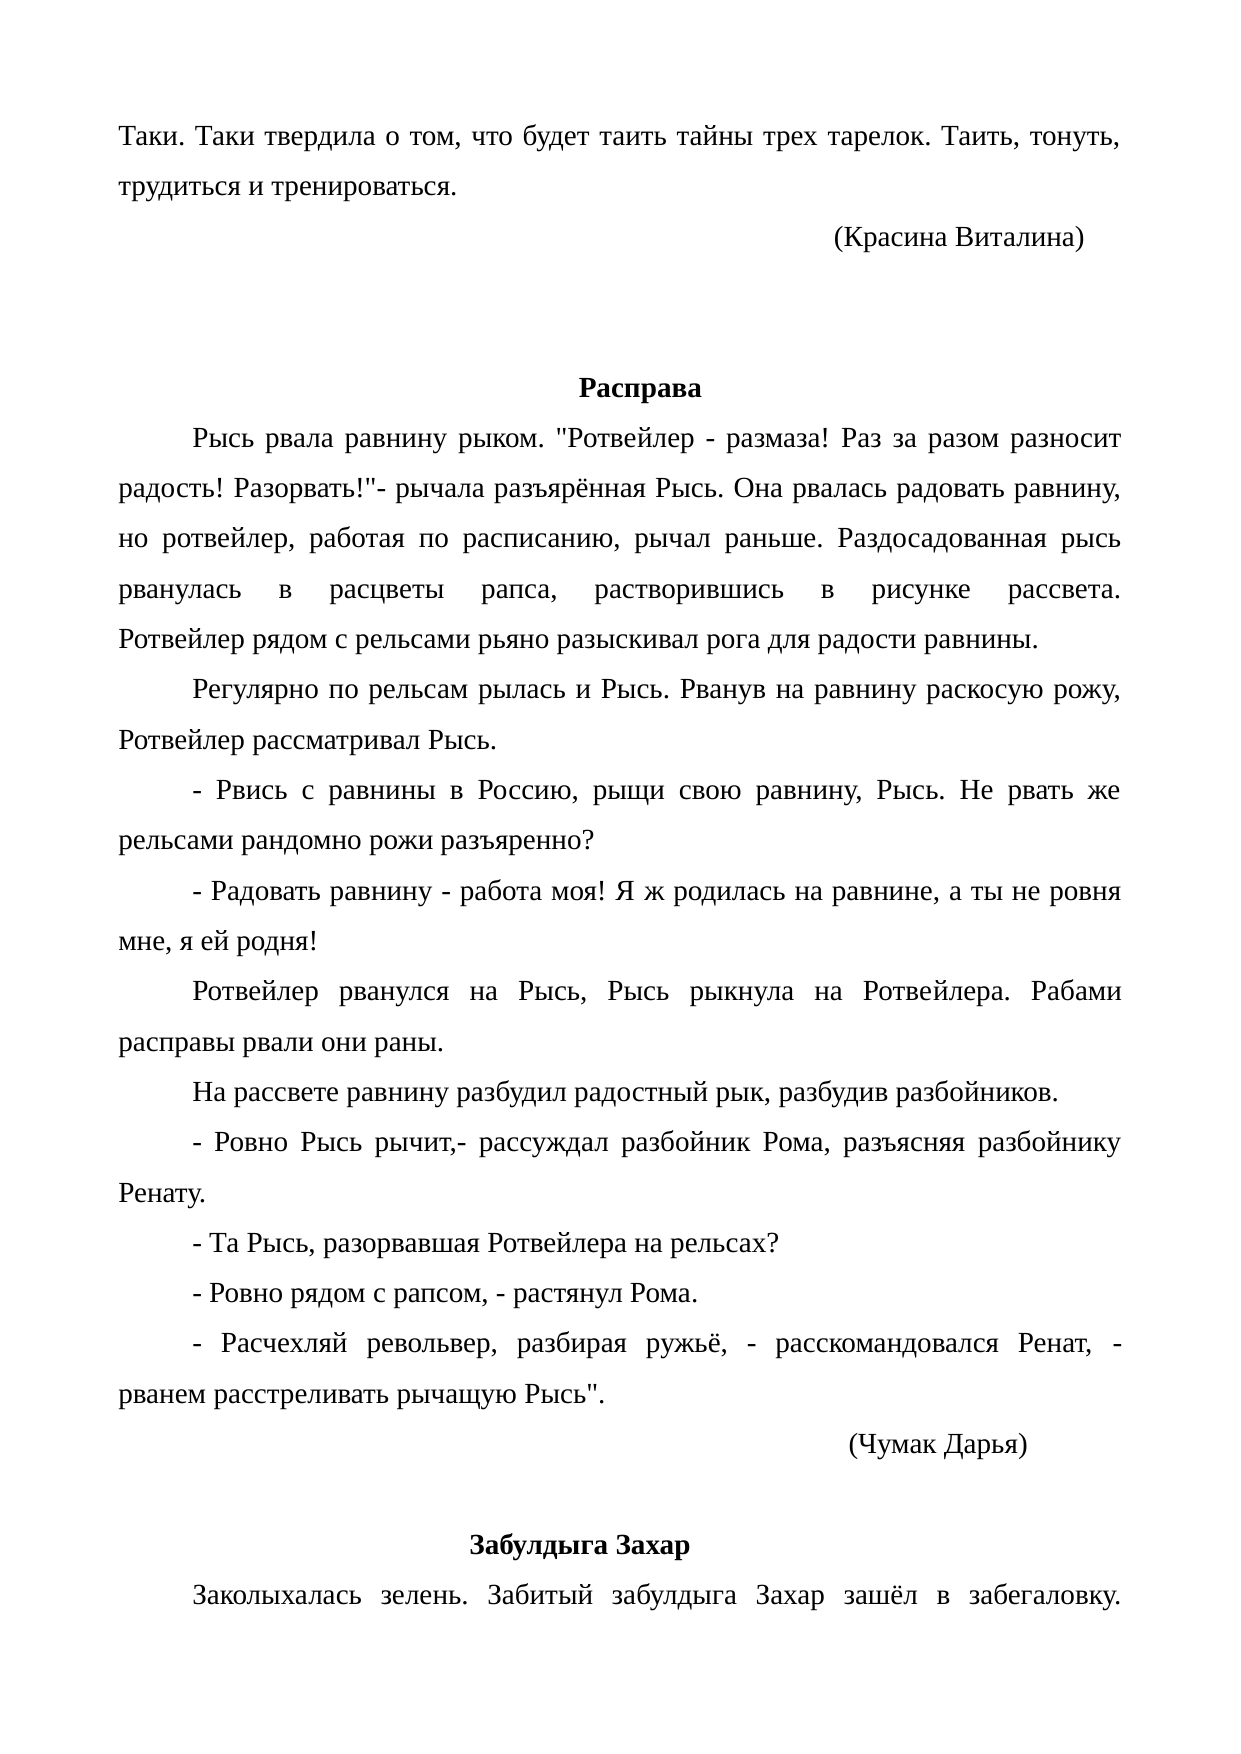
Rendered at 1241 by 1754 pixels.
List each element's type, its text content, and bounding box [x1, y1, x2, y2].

text (Чумак Дарья) [118, 1426, 1122, 1460]
text - Радовать равнину - работа моя! Я ж родилась на равнине, а ты не ровня мне, я ей родня! [118, 873, 1122, 957]
text (Красина Виталина) [118, 219, 1122, 252]
text Расправа [118, 118, 129, 159]
text - Та Рысь, разорвавшая Ротвейлера на рельсах? [118, 1225, 1122, 1258]
text - Ровно Рысь рычит,- рассуждал разбойник Рома, разъясняя разбойнику Ренату. [118, 1124, 1122, 1208]
text Рысь рвала равнину рыком. "Ротвейлер - размаза! Раз за разом разносит радость! Разорвать!"- рычала разъярённая Рысь. Она рвалась радовать равнину, но ротвейлер, работая по расписанию, рычал раньше. Раздосадованная рысь рванулась в расцветы рапса, растворившись в рисунке рассвета. Ротвейлер рядом с рельсами рьяно разыскивал рога для радости равнины. [118, 420, 1122, 655]
text Таки. Таки твердила о том, что будет таить тайны трех тарелок. Таить, тонуть, трудиться и тренироваться. [118, 118, 1122, 202]
text Заколыхалась зелень. Забитый забулдыга Захар зашёл в забегаловку. Заказал запеканку. Забежал запыханный Зиновьев. Заметил Захара, заулыбался. [118, 1577, 1122, 1611]
text На рассвете равнину разбудил радостный рык, разбудив разбойников. [118, 1074, 1122, 1108]
text Забулдыга Захар [118, 1527, 1122, 1560]
text Расправа [118, 370, 1122, 403]
text Ротвейлер рванулся на Рысь, Рысь рыкнула на Ротвейлера. Рабами расправы рвали они раны. [118, 973, 1122, 1057]
text - Ровно рядом с рапсом, - растянул Рома. [118, 1275, 1122, 1309]
text - Расчехляй револьвер, разбирая ружьё, - расскомандовался Ренат, - рванем расстреливать рычащую Рысь". [118, 1326, 1122, 1409]
text - Рвись с равнины в Россию, рыщи свою равнину, Рысь. Не рвать же рельсами рандомно рожи разъяренно? [118, 772, 1122, 856]
text Регулярно по рельсам рылась и Рысь. Рванув на равнину раскосую рожу, Ротвейлер рассматривал Рысь. [118, 672, 1122, 755]
